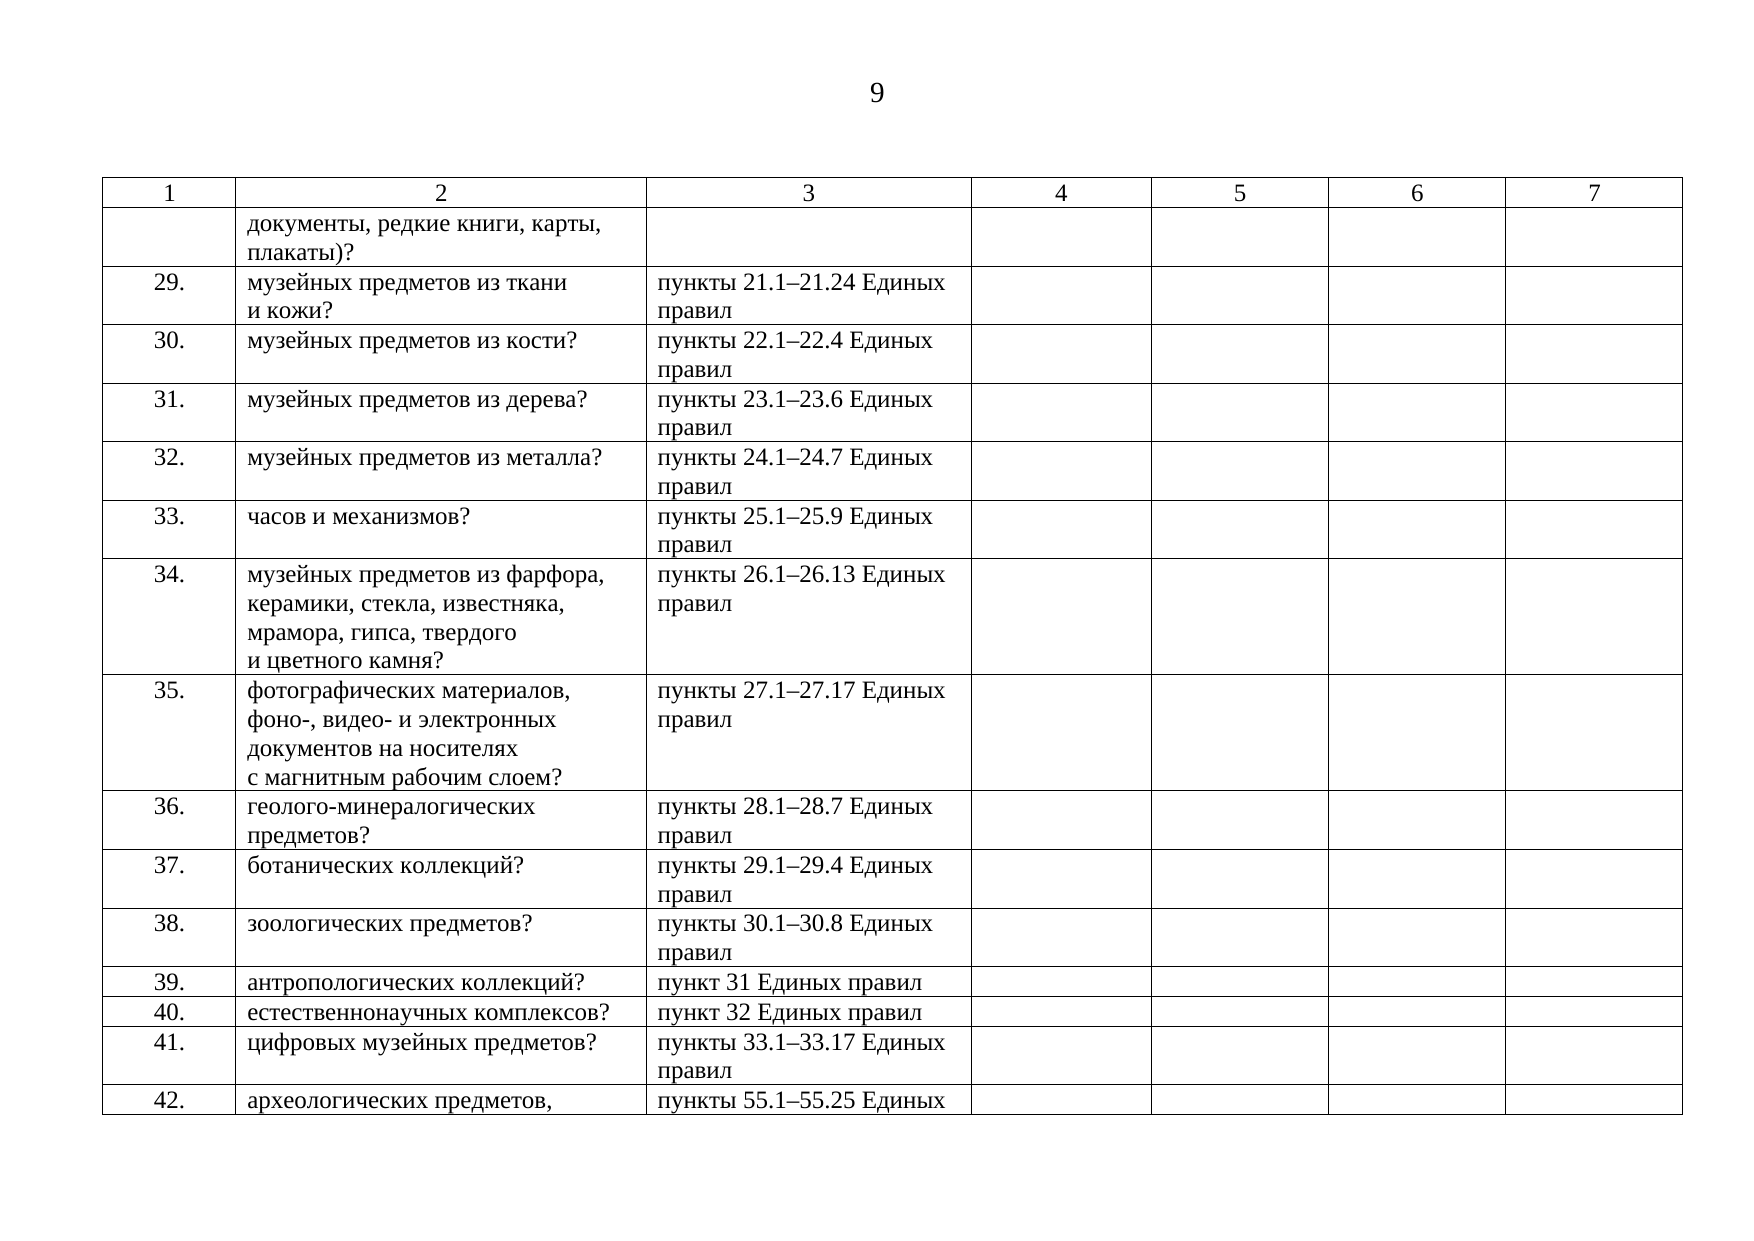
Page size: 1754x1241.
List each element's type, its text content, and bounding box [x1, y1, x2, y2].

table_cell [1329, 1027, 1505, 1084]
table_cell [1506, 967, 1682, 996]
table_cell [1152, 909, 1328, 966]
table_cell пункты 30.1–30.8 Единых правил [647, 909, 971, 966]
table_cell пункты 23.1–23.6 Единых правил [647, 384, 971, 441]
table_cell [972, 1085, 1151, 1114]
table_cell [972, 559, 1151, 674]
table_cell [1506, 208, 1682, 266]
table_cell зоологических предметов? [236, 909, 646, 966]
table_cell 29. [103, 267, 235, 324]
table_cell [1152, 1085, 1328, 1114]
table_cell пункты 29.1–29.4 Единых правил [647, 850, 971, 907]
table_cell [972, 384, 1151, 441]
table_cell [1506, 325, 1682, 383]
table_header 7 [1506, 178, 1682, 207]
table_cell [1152, 791, 1328, 849]
table_header 2 [236, 178, 646, 207]
table_cell [1152, 501, 1328, 558]
table_cell цифровых музейных предметов? [236, 1027, 646, 1084]
table_cell 41. [103, 1027, 235, 1084]
table_cell [1506, 384, 1682, 441]
table_cell [972, 442, 1151, 500]
table_cell пункты 33.1–33.17 Единых правил [647, 1027, 971, 1084]
table_cell 40. [103, 997, 235, 1026]
table_cell [972, 325, 1151, 383]
table_header 5 [1152, 178, 1328, 207]
table_cell [972, 675, 1151, 790]
table_cell 34. [103, 559, 235, 674]
table_cell [972, 967, 1151, 996]
table_cell [972, 267, 1151, 324]
table_cell [972, 997, 1151, 1026]
table_cell музейных предметов из кости? [236, 325, 646, 383]
table_cell [1506, 791, 1682, 849]
table_cell пункты 26.1–26.13 Единых правил [647, 559, 971, 674]
table_cell пункты 22.1–22.4 Единых правил [647, 325, 971, 383]
table_cell пункты 55.1–55.25 Единых [647, 1085, 971, 1114]
table_cell [972, 909, 1151, 966]
table_cell [1329, 501, 1505, 558]
table_cell 31. [103, 384, 235, 441]
table_cell [1152, 325, 1328, 383]
table_cell 30. [103, 325, 235, 383]
table_cell археологических предметов, [236, 1085, 646, 1114]
table_cell пункт 31 Единых правил [647, 967, 971, 996]
table_cell [1329, 1085, 1505, 1114]
table_cell часов и механизмов? [236, 501, 646, 558]
table_cell музейных предметов из ткани и кожи? [236, 267, 646, 324]
table_cell 38. [103, 909, 235, 966]
table_cell [1329, 909, 1505, 966]
table_cell [103, 208, 235, 266]
table_cell [1152, 384, 1328, 441]
table_cell [1329, 384, 1505, 441]
table_header 3 [647, 178, 971, 207]
table_cell [1506, 559, 1682, 674]
table_cell музейных предметов из металла? [236, 442, 646, 500]
table_cell [1506, 675, 1682, 790]
table_cell [647, 208, 971, 266]
table_header 4 [972, 178, 1151, 207]
table_cell [1152, 559, 1328, 674]
table_cell 37. [103, 850, 235, 907]
table_cell [1152, 208, 1328, 266]
table_cell [1329, 208, 1505, 266]
table_cell [1329, 325, 1505, 383]
table_cell ботанических коллекций? [236, 850, 646, 907]
table_cell 39. [103, 967, 235, 996]
table_cell [1506, 1085, 1682, 1114]
table_cell [1152, 967, 1328, 996]
table_cell пункты 24.1–24.7 Единых правил [647, 442, 971, 500]
table_cell 36. [103, 791, 235, 849]
table_cell [1329, 850, 1505, 907]
table_cell естественнонаучных комплексов? [236, 997, 646, 1026]
table_cell [1506, 997, 1682, 1026]
table_cell [1152, 850, 1328, 907]
table_cell музейных предметов из фарфора, керамики, стекла, известняка, мрамора, гипса, твердого и цветного камня? [236, 559, 646, 674]
table_cell [1329, 791, 1505, 849]
table_cell [1152, 997, 1328, 1026]
table_cell [1152, 675, 1328, 790]
table_cell 35. [103, 675, 235, 790]
table_cell 32. [103, 442, 235, 500]
table_cell [1506, 501, 1682, 558]
table_cell [1152, 1027, 1328, 1084]
table_cell [1506, 267, 1682, 324]
table_cell [972, 850, 1151, 907]
table_cell 42. [103, 1085, 235, 1114]
table_cell [972, 791, 1151, 849]
table_header 1 [103, 178, 235, 207]
table_header 6 [1329, 178, 1505, 207]
table_cell пункт 32 Единых правил [647, 997, 971, 1026]
table_cell фотографических материалов, фоно-, видео- и электронных документов на носителях с магнитным рабочим слоем? [236, 675, 646, 790]
table_cell [1506, 909, 1682, 966]
table_cell пункты 28.1–28.7 Единых правил [647, 791, 971, 849]
table_cell [1506, 1027, 1682, 1084]
table_cell [972, 1027, 1151, 1084]
table_cell геолого-минералогических предметов? [236, 791, 646, 849]
table_cell [1506, 442, 1682, 500]
table_cell музейных предметов из дерева? [236, 384, 646, 441]
table_cell пункты 27.1–27.17 Единых правил [647, 675, 971, 790]
table_cell [1329, 442, 1505, 500]
table_cell [1329, 997, 1505, 1026]
table_cell [1329, 559, 1505, 674]
table_cell [1329, 967, 1505, 996]
table_cell [1329, 267, 1505, 324]
table_cell антропологических коллекций? [236, 967, 646, 996]
table_cell [1152, 442, 1328, 500]
table_cell [972, 501, 1151, 558]
table_cell пункты 21.1–21.24 Единых правил [647, 267, 971, 324]
table_cell документы, редкие книги, карты, плакаты)? [236, 208, 646, 266]
table_cell [972, 208, 1151, 266]
table_cell [1329, 675, 1505, 790]
table_cell пункты 25.1–25.9 Единых правил [647, 501, 971, 558]
table_cell [1152, 267, 1328, 324]
table_cell 33. [103, 501, 235, 558]
table_cell [1506, 850, 1682, 907]
